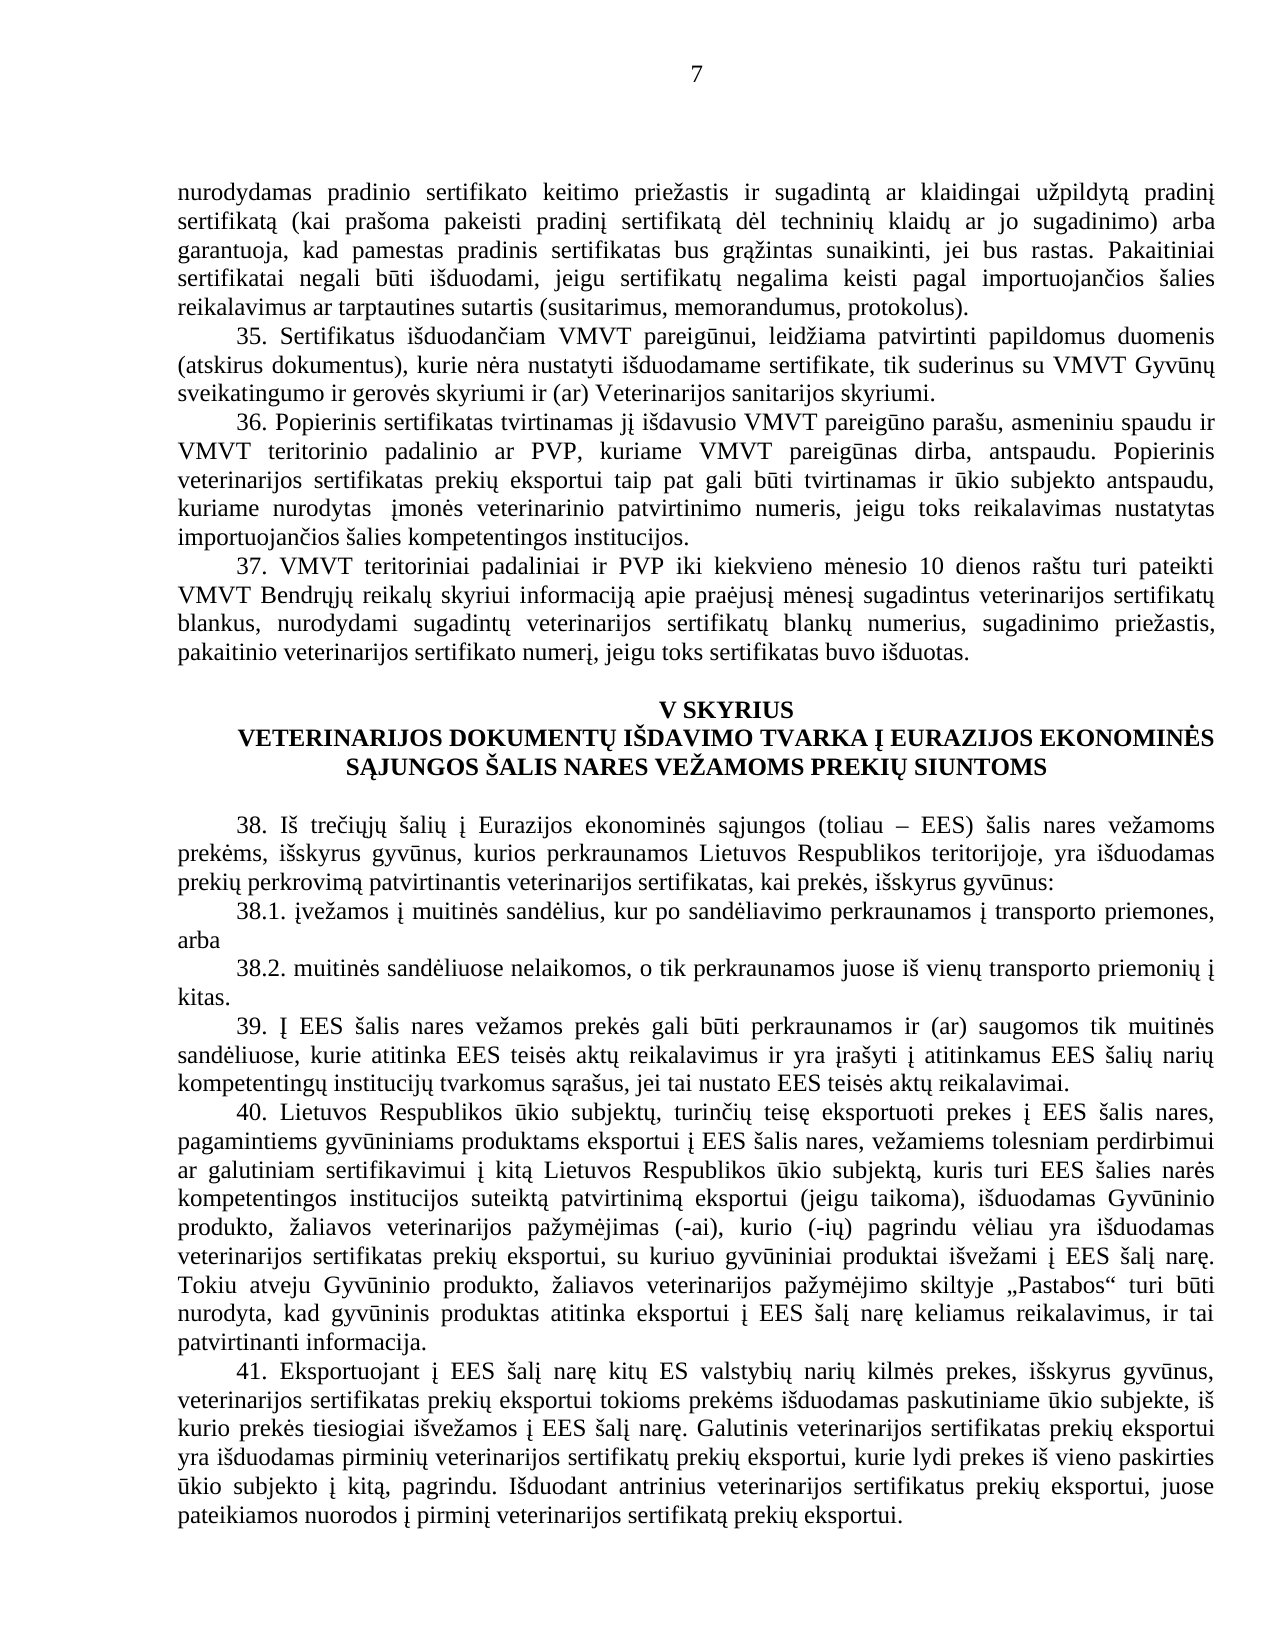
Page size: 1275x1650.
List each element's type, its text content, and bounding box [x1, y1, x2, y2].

text nurodydamas pradinio sertifikato keitimo priežastis ir sugadintą ar klaidingai užpildytą pradinį sertifikatą (kai prašoma pakeisti pradinį sertifikatą dėl techninių klaidų ar jo sugadinimo) arba garantuoja, kad pamestas pradinis sertifikatas bus grąžintas sunaikinti, jei bus rastas. Pakaitiniai sertifikatai negali būti išduodami, jeigu sertifikatų negalima keisti pagal importuojančios šalies reikalavimus ar tarptautines sutartis (susitarimus, memorandumus, protokolus). [177, 177, 1216, 321]
text 39. Į EES šalis nares vežamos prekės gali būti perkraunamos ir (ar) saugomos tik muitinės sandėliuose, kurie atitinka EES teisės aktų reikalavimus ir yra įrašyti į atitinkamus EES šalių narių kompetentingų institucijų tvarkomus sąrašus, jei tai nustato EES teisės aktų reikalavimai. [177, 1011, 1216, 1097]
text 38. Iš trečiųjų šalių į Eurazijos ekonominės sąjungos (toliau – EES) šalis nares vežamoms prekėms, išskyrus gyvūnus, kurios perkraunamos Lietuvos Respublikos teritorijoje, yra išduodamas prekių perkrovimą patvirtinantis veterinarijos sertifikatas, kai prekės, išskyrus gyvūnus: [177, 810, 1216, 896]
text V SKYRIUS [177, 695, 1216, 723]
text 37. VMVT teritoriniai padaliniai ir PVP iki kiekvieno mėnesio 10 dienos raštu turi pateikti VMVT Bendrųjų reikalų skyriui informaciją apie praėjusį mėnesį sugadintus veterinarijos sertifikatų blankus, nurodydami sugadintų veterinarijos sertifikatų blankų numerius, sugadinimo priežastis, pakaitinio veterinarijos sertifikato numerį, jeigu toks sertifikatas buvo išduotas. [177, 551, 1216, 666]
text 41. Eksportuojant į EES šalį narę kitų ES valstybių narių kilmės prekes, išskyrus gyvūnus, veterinarijos sertifikatas prekių eksportui tokioms prekėms išduodamas paskutiniame ūkio subjekte, iš kurio prekės tiesiogiai išvežamos į EES šalį narę. Galutinis veterinarijos sertifikatas prekių eksportui yra išduodamas pirminių veterinarijos sertifikatų prekių eksportui, kurie lydi prekes iš vieno paskirties ūkio subjekto į kitą, pagrindu. Išduodant antrinius veterinarijos sertifikatus prekių eksportui, juose pateikiamos nuorodos į pirminį veterinarijos sertifikatą prekių eksportui. [177, 1356, 1216, 1528]
text 36. Popierinis sertifikatas tvirtinamas jį išdavusio VMVT pareigūno parašu, asmeniniu spaudu ir VMVT teritorinio padalinio ar PVP, kuriame VMVT pareigūnas dirba, antspaudu. Popierinis veterinarijos sertifikatas prekių eksportui taip pat gali būti tvirtinamas ir ūkio subjekto antspaudu, kuriame nurodytas įmonės veterinarinio patvirtinimo numeris, jeigu toks reikalavimas nustatytas importuojančios šalies kompetentingos institucijos. [177, 407, 1216, 551]
text VETERINARIJOS DOKUMENTŲ IŠDAVIMO TVARKA Į EURAZIJOS EKONOMINĖS SĄJUNGOS ŠALIS NARES VEŽAMOMS PREKIŲ SIUNTOMS [177, 723, 1216, 781]
text 38.2. muitinės sandėliuose nelaikomos, o tik perkraunamos juose iš vienų transporto priemonių į kitas. [177, 953, 1216, 1011]
text 40. Lietuvos Respublikos ūkio subjektų, turinčių teisę eksportuoti prekes į EES šalis nares, pagamintiems gyvūniniams produktams eksportui į EES šalis nares, vežamiems tolesniam perdirbimui ar galutiniam sertifikavimui į kitą Lietuvos Respublikos ūkio subjektą, kuris turi EES šalies narės kompetentingos institucijos suteiktą patvirtinimą eksportui (jeigu taikoma), išduodamas Gyvūninio produkto, žaliavos veterinarijos pažymėjimas (-ai), kurio (-ių) pagrindu vėliau yra išduodamas veterinarijos sertifikatas prekių eksportui, su kuriuo gyvūniniai produktai išvežami į EES šalį narę. Tokiu atveju Gyvūninio produkto, žaliavos veterinarijos pažymėjimo skiltyje „Pastabos“ turi būti nurodyta, kad gyvūninis produktas atitinka eksportui į EES šalį narę keliamus reikalavimus, ir tai patvirtinanti informacija. [177, 1097, 1216, 1356]
text 38.1. įvežamos į muitinės sandėlius, kur po sandėliavimo perkraunamos į transporto priemones, arba [177, 896, 1216, 953]
text 35. Sertifikatus išduodančiam VMVT pareigūnui, leidžiama patvirtinti papildomus duomenis (atskirus dokumentus), kurie nėra nustatyti išduodamame sertifikate, tik suderinus su VMVT Gyvūnų sveikatingumo ir gerovės skyriumi ir (ar) Veterinarijos sanitarijos skyriumi. [177, 321, 1216, 407]
